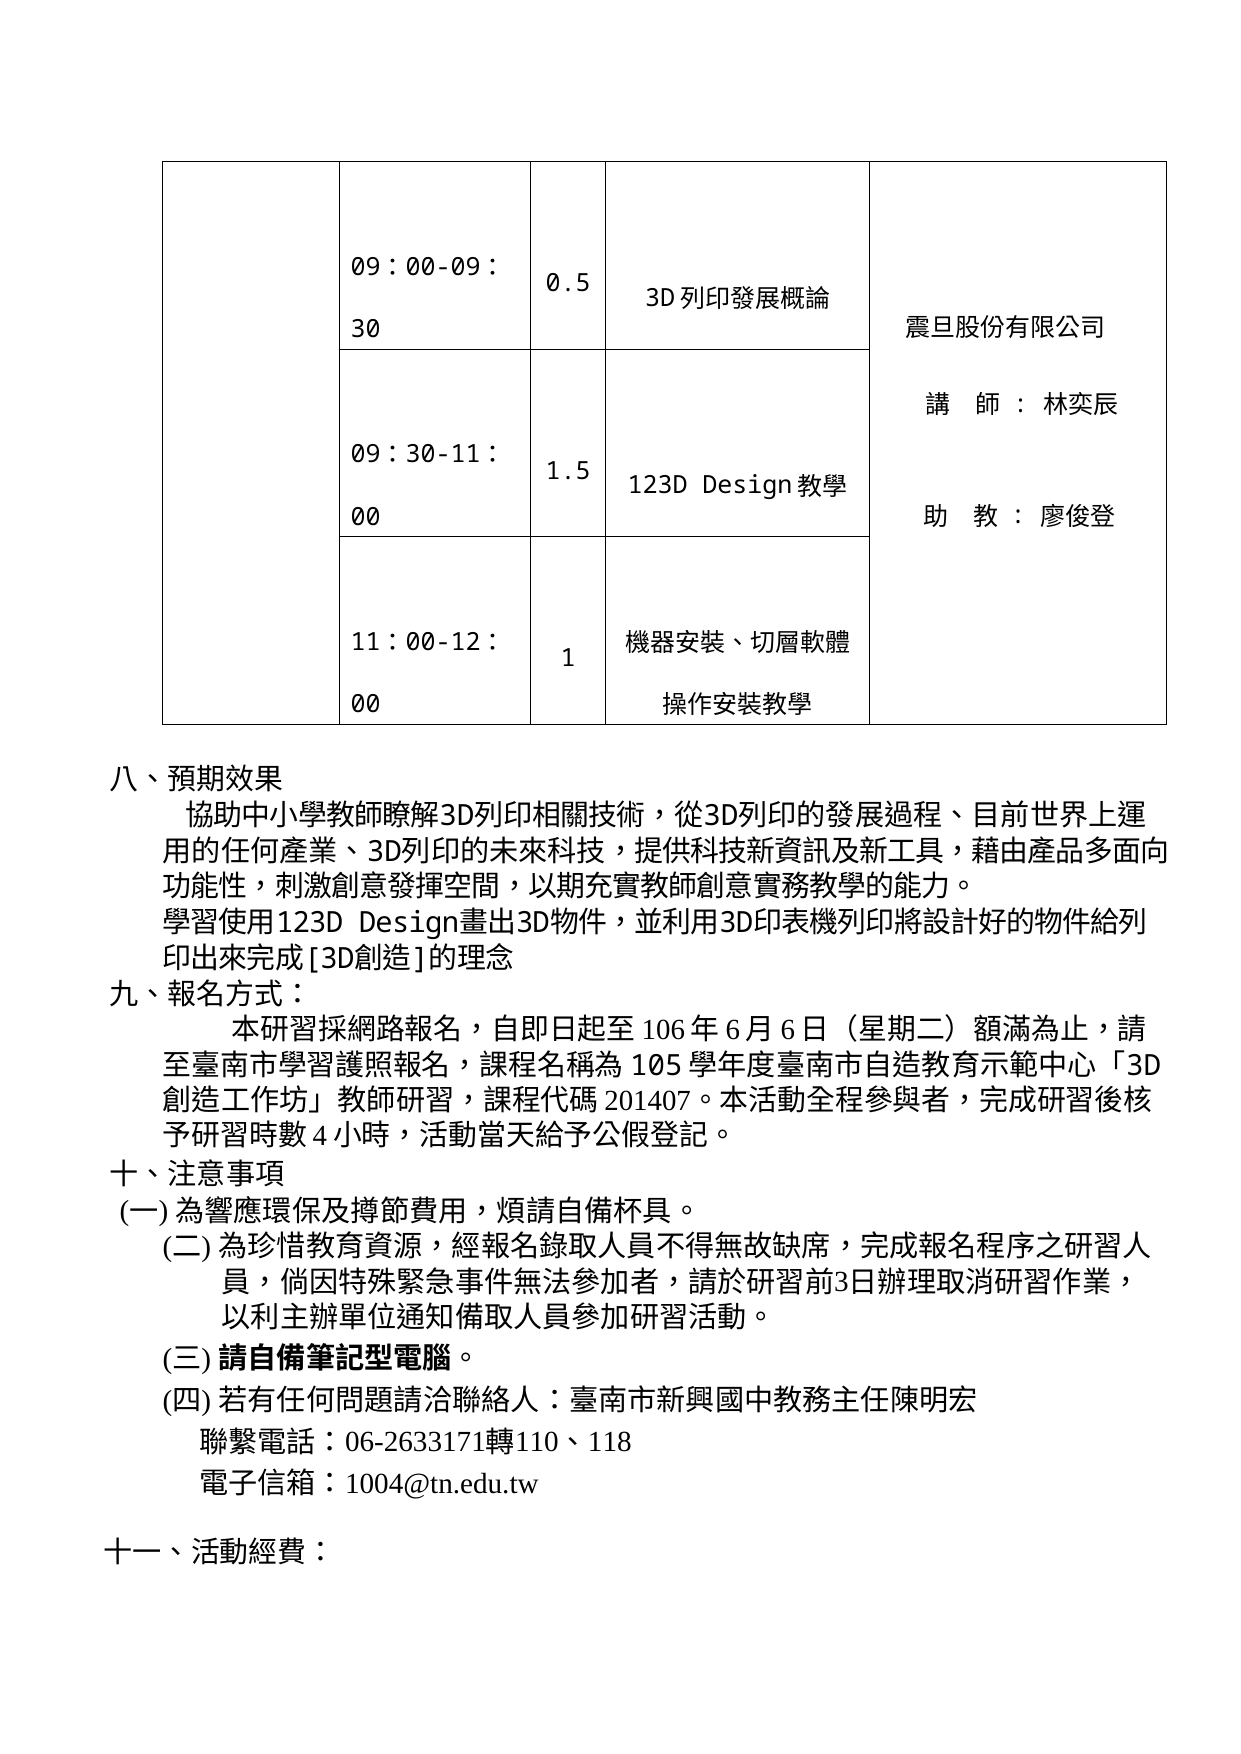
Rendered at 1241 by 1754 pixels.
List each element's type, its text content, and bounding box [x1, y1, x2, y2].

table_cell 機器安裝、切層軟體 操作安裝教學 [606, 537, 869, 724]
text (一) 為響應環保及撙節費用，煩請自備杯具。 [76, 1191, 1168, 1227]
text (三) 請自備筆記型電腦。 [162, 1339, 1148, 1374]
table_cell 09：00-09：30 [340, 162, 530, 349]
table_cell 09：30-11：00 [340, 350, 530, 536]
text 電子信箱：1004@tn.edu.tw [162, 1464, 1148, 1499]
text 協助中小學教師瞭解3D列印相關技術，從3D列印的發展過程、目前世界上運用的任何產業、3D列印的未來科技，提供科技新資訊及新工具，藉由產品多面向功能性，刺激創意發揮空間，以期充實教師創意實務教學的能力。 [85, 797, 1169, 904]
table_cell 123D Design教學 [606, 350, 869, 536]
text 八、預期效果 [92, 761, 1036, 797]
table_cell 11：00-12：00 [340, 537, 530, 724]
table_cell 0.5 [531, 162, 605, 349]
table_cell 1 [531, 537, 605, 724]
text 學習使用123D Design畫出3D物件，並利用3D印表機列印將設計好的物件給列印出來完成[3D創造]的理念 [85, 904, 1169, 975]
text (四) 若有任何問題請洽聯絡人：臺南市新興國中教務主任陳明宏 [162, 1381, 1148, 1416]
text 十、注意事項 [92, 1156, 1168, 1191]
table_cell 3D列印發展概論 [606, 162, 869, 349]
text 聯繫電話：06-2633171轉110、118 [162, 1422, 1148, 1457]
text 本研習採網路報名，自即日起至106年6月6日（星期二）額滿為止，請至臺南市學習護照報名，課程名稱為105學年度臺南市自造教育示範中心「3D創造工作坊」教師研習，課程代碼201407。本活動全程參與者，完成研習後核予研習時數4小時，活動當天給予公假登記。 [162, 1011, 1166, 1153]
table_cell 1.5 [531, 350, 605, 536]
table_cell [163, 162, 339, 724]
text (二) 為珍惜教育資源，經報名錄取人員不得無故缺席，完成報名程序之研習人 員，倘因特殊緊急事件無法參加者，請於研習前3日辦理取消研習作業，以利主辦單位通知備取人員參加研習活動。 [162, 1227, 1168, 1333]
table_cell 震旦股份有限公司 講 師 : 林奕辰 助 教 : 廖俊登 [870, 162, 1166, 724]
text 十一、活動經費： [103, 1534, 1142, 1570]
text 九、報名方式： [92, 976, 1165, 1011]
